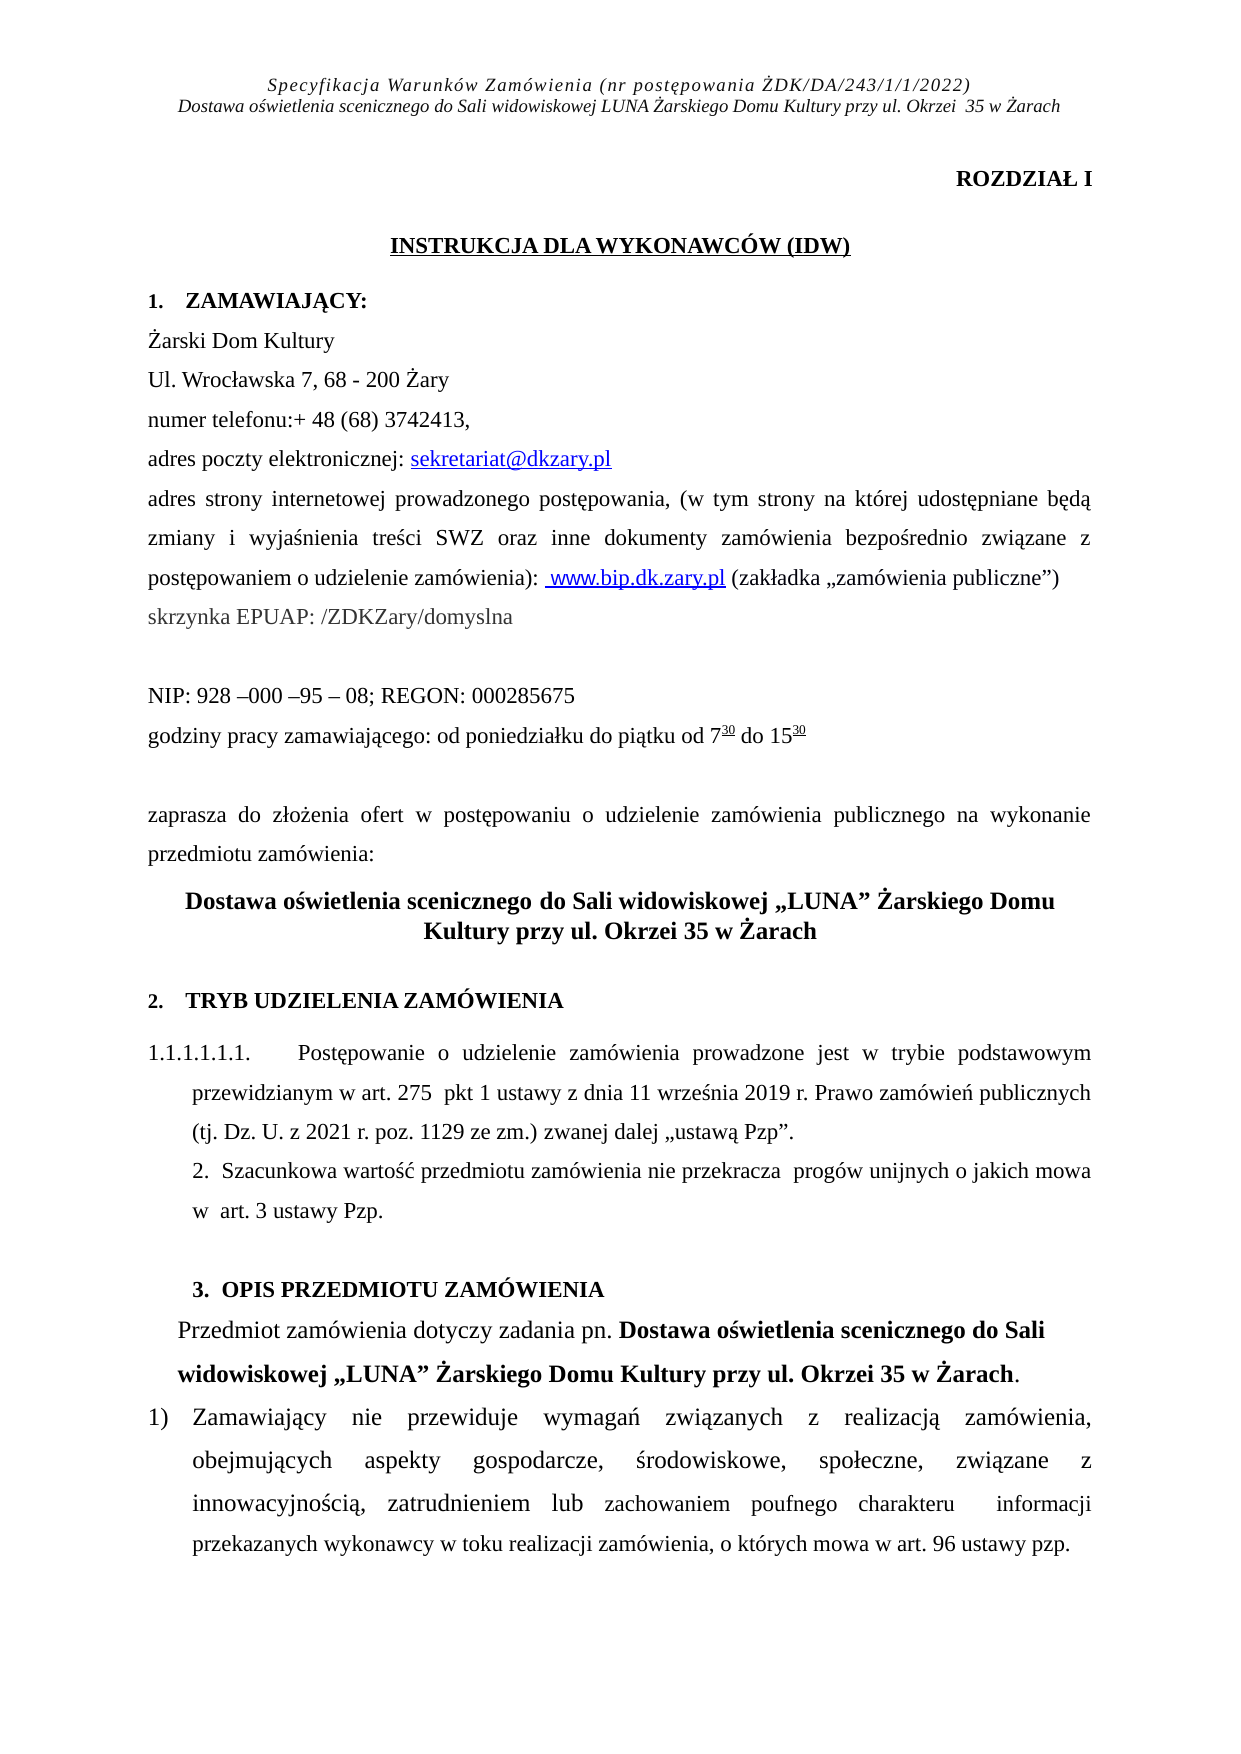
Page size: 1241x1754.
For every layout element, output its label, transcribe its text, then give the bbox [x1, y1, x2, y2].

text NIP: 928 –000 –95 – 08; REGON: 000285675 [148, 682, 1093, 708]
text numer telefonu:+ 48 (68) 3742413, [148, 406, 1093, 432]
list TRYB UDZIELENIA ZAMÓWIENIA [148, 987, 1093, 1013]
list ZAMAWIAJĄCY: [148, 287, 1093, 314]
text adres poczty elektronicznej: sekretariat@dkzary.pl [148, 445, 1093, 472]
subtitle INSTRUKCJA DLA WYKONAWCÓW (IDW) [148, 232, 1093, 259]
list Postępowanie o udzielenie zamówienia prowadzone jest w trybie podstawowym przewidzianym w art. 275 pkt 1 ustawy z dnia 11 września 2019 r. Prawo zamówień publicznych (tj. Dz. U. z 2021 r. poz. 1129 ze zm.) zwanej dalej „ustawą Pzp”. [148, 1039, 1093, 1144]
text zaprasza do złożenia ofert w postępowaniu o udzielenie zamówienia publicznego na wykonanie przedmiotu zamówienia: [148, 801, 1093, 866]
text Żarski Dom Kultury [148, 327, 1093, 353]
text skrzynka EPUAP: /ZDKZary/domyslna [148, 603, 1093, 629]
list Zamawiający nie przewiduje wymagań związanych z realizacją zamówienia, obejmujących aspekty gospodarcze, środowiskowe, społeczne, związane z innowacyjnością, zatrudnieniem lub zachowaniem poufnego charakteru informacji przekazanych wykonawcy w toku realizacji zamówienia, o których mowa w art. 96 ustawy pzp. [148, 1402, 1093, 1556]
list OPIS PRZEDMIOTU ZAMÓWIENIA [192, 1276, 1093, 1302]
text adres strony internetowej prowadzonego postępowania, (w tym strony na której udostępniane będą zmiany i wyjaśnienia treści SWZ oraz inne dokumenty zamówienia bezpośrednio związane z postępowaniem o udzielenie zamówienia): www.bip.dk.zary.pl (zakładka „zamówienia publiczne”) [148, 485, 1093, 590]
text Ul. Wrocławska 7, 68 - 200 Żary [148, 366, 1093, 393]
text godziny pracy zamawiającego: od poniedziałku do piątku od 730 do 1530 [148, 722, 1093, 748]
list Przedmiot zamówienia dotyczy zadania pn. Dostawa oświetlenia scenicznego do Sali widowiskowej „LUNA” Żarskiego Domu Kultury przy ul. Okrzei 35 w Żarach. [177, 1316, 1093, 1387]
text Dostawa oświetlenia scenicznego do Sali widowiskowej „LUNA” Żarskiego Domu Kultury przy ul. Okrzei 35 w Żarach [148, 882, 1093, 945]
text ROZDZIAŁ I [148, 165, 1093, 191]
list Szacunkowa wartość przedmiotu zamówienia nie przekracza progów unijnych o jakich mowa w art. 3 ustawy Pzp. [192, 1158, 1093, 1223]
